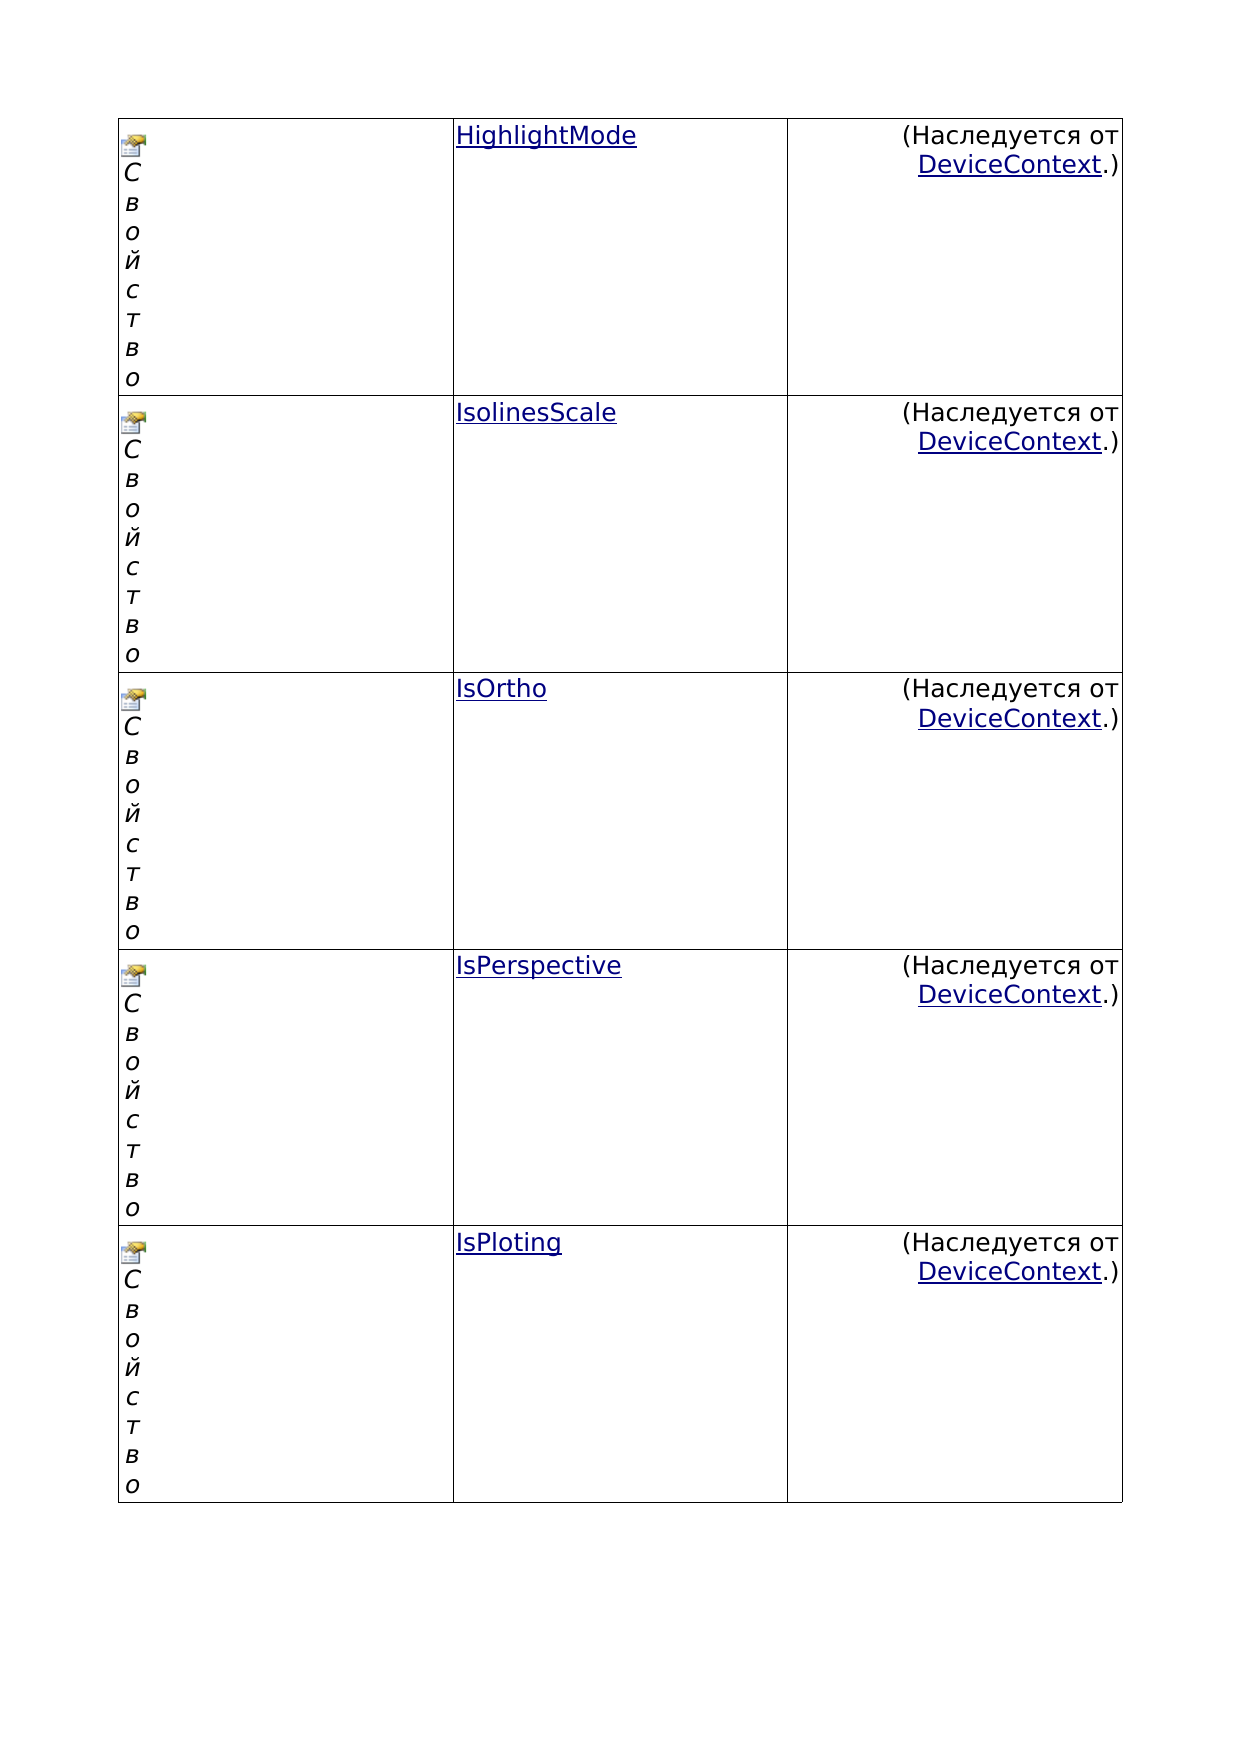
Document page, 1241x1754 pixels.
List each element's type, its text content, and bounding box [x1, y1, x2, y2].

table_cell IsPloting [454, 1226, 787, 1502]
table_cell IsolinesScale [454, 396, 787, 672]
picture [121, 133, 147, 159]
picture [121, 687, 147, 713]
table_cell [119, 119, 453, 395]
table_cell (Наследуется от DeviceContext.) [788, 1226, 1122, 1502]
picture [121, 963, 147, 989]
picture [121, 1240, 147, 1266]
table_cell [119, 950, 453, 1225]
table_cell [119, 396, 453, 672]
table_cell [119, 673, 453, 948]
picture [121, 410, 147, 436]
table_cell HighlightMode [454, 119, 787, 395]
table_cell (Наследуется от DeviceContext.) [788, 673, 1122, 948]
table_cell [119, 1226, 453, 1502]
table_cell IsOrtho [454, 673, 787, 948]
table_cell (Наследуется от DeviceContext.) [788, 396, 1122, 672]
table_cell (Наследуется от DeviceContext.) [788, 119, 1122, 395]
table_cell IsPerspective [454, 950, 787, 1225]
table_cell (Наследуется от DeviceContext.) [788, 950, 1122, 1225]
